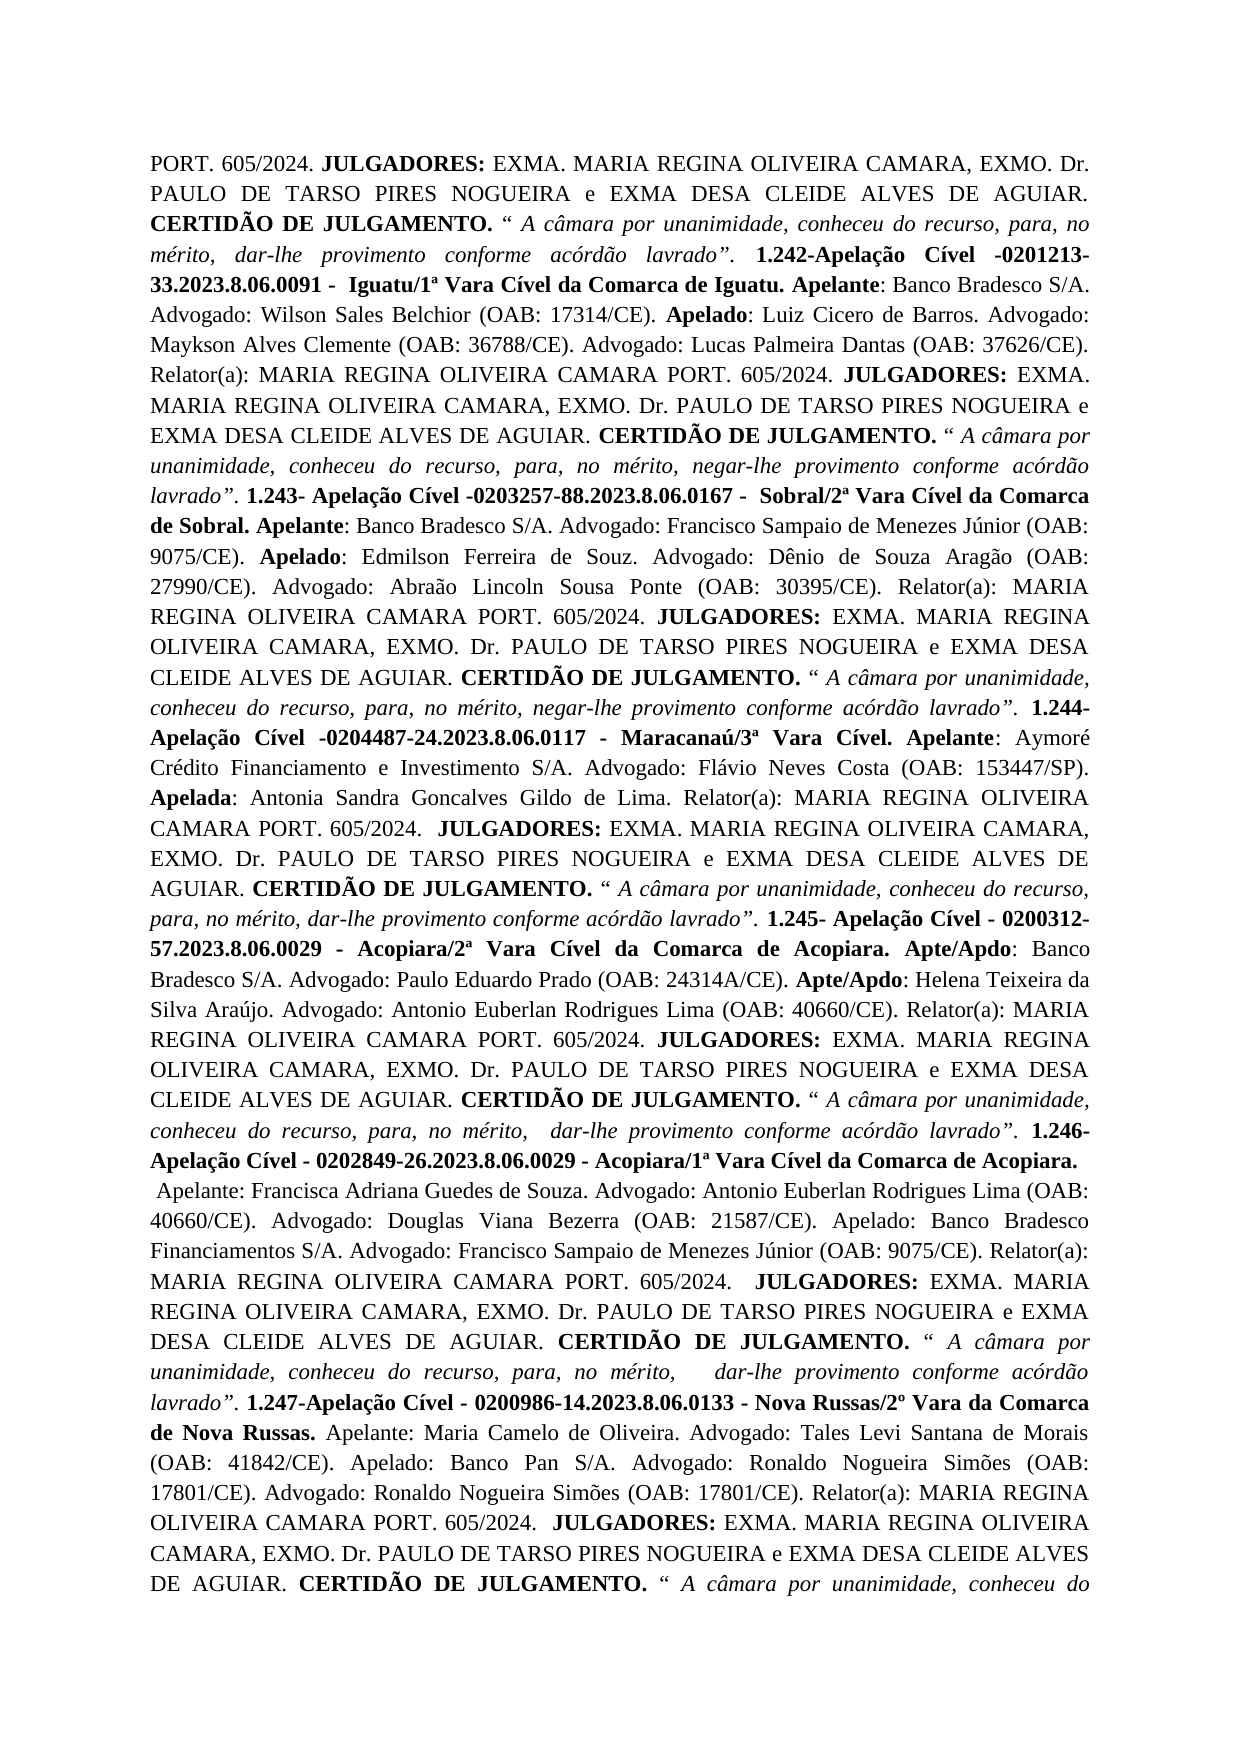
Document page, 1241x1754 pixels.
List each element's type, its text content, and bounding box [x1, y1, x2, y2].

text Apelante: Francisca Adriana Guedes de Souza. Advogado: Antonio Euberlan Rodrigues Lima (OAB: 40660/CE). Advogado: Douglas Viana Bezerra (OAB: 21587/CE). Apelado: Banco Bradesco Financiamentos S/A. Advogado: Francisco Sampaio de Menezes Júnior (OAB: 9075/CE). Relator(a): MARIA REGINA OLIVEIRA CAMARA PORT. 605/2024. JULGADORES: EXMA. MARIA REGINA OLIVEIRA CAMARA, EXMO. Dr. PAULO DE TARSO PIRES NOGUEIRA e EXMA DESA CLEIDE ALVES DE AGUIAR. CERTIDÃO DE JULGAMENTO. “ A câmara por unanimidade, conheceu do recurso, para, no mérito, dar-lhe provimento conforme acórdão lavrado”. 1.247-Apelação Cível - 0200986-14.2023.8.06.0133 - Nova Russas/2º Vara da Comarca de Nova Russas. Apelante: Maria Camelo de Oliveira. Advogado: Tales Levi Santana de Morais (OAB: 41842/CE). Apelado: Banco Pan S/A. Advogado: Ronaldo Nogueira Simões (OAB: 17801/CE). Advogado: Ronaldo Nogueira Simões (OAB: 17801/CE). Relator(a): MARIA REGINA OLIVEIRA CAMARA PORT. 605/2024. JULGADORES: EXMA. MARIA REGINA OLIVEIRA CAMARA, EXMO. Dr. PAULO DE TARSO PIRES NOGUEIRA e EXMA DESA CLEIDE ALVES DE AGUIAR. CERTIDÃO DE JULGAMENTO. “ A câmara por unanimidade, conheceu do [150, 1177, 1090, 1596]
text PORT. 605/2024. JULGADORES: EXMA. MARIA REGINA OLIVEIRA CAMARA, EXMO. Dr. PAULO DE TARSO PIRES NOGUEIRA e EXMA DESA CLEIDE ALVES DE AGUIAR. CERTIDÃO DE JULGAMENTO. “ A câmara por unanimidade, conheceu do recurso, para, no mérito, dar-lhe provimento conforme acórdão lavrado”. 1.242-Apelação Cível -0201213-33.2023.8.06.0091 - Iguatu/1ª Vara Cível da Comarca de Iguatu. Apelante: Banco Bradesco S/A. Advogado: Wilson Sales Belchior (OAB: 17314/CE). Apelado: Luiz Cicero de Barros. Advogado: Maykson Alves Clemente (OAB: 36788/CE). Advogado: Lucas Palmeira Dantas (OAB: 37626/CE). Relator(a): MARIA REGINA OLIVEIRA CAMARA PORT. 605/2024. JULGADORES: EXMA. MARIA REGINA OLIVEIRA CAMARA, EXMO. Dr. PAULO DE TARSO PIRES NOGUEIRA e EXMA DESA CLEIDE ALVES DE AGUIAR. CERTIDÃO DE JULGAMENTO. “ A câmara por unanimidade, conheceu do recurso, para, no mérito, negar-lhe provimento conforme acórdão lavrado”. 1.243- Apelação Cível -0203257-88.2023.8.06.0167 - Sobral/2ª Vara Cível da Comarca de Sobral. Apelante: Banco Bradesco S/A. Advogado: Francisco Sampaio de Menezes Júnior (OAB: 9075/CE). Apelado: Edmilson Ferreira de Souz. Advogado: Dênio de Souza Aragão (OAB: 27990/CE). Advogado: Abraão Lincoln Sousa Ponte (OAB: 30395/CE). Relator(a): MARIA REGINA OLIVEIRA CAMARA PORT. 605/2024. JULGADORES: EXMA. MARIA REGINA OLIVEIRA CAMARA, EXMO. Dr. PAULO DE TARSO PIRES NOGUEIRA e EXMA DESA CLEIDE ALVES DE AGUIAR. CERTIDÃO DE JULGAMENTO. “ A câmara por unanimidade, conheceu do recurso, para, no mérito, negar-lhe provimento conforme acórdão lavrado”. 1.244- Apelação Cível -0204487-24.2023.8.06.0117 - Maracanaú/3ª Vara Cível. Apelante: Aymoré Crédito Financiamento e Investimento S/A. Advogado: Flávio Neves Costa (OAB: 153447/SP). Apelada: Antonia Sandra Goncalves Gildo de Lima. Relator(a): MARIA REGINA OLIVEIRA CAMARA PORT. 605/2024. JULGADORES: EXMA. MARIA REGINA OLIVEIRA CAMARA, EXMO. Dr. PAULO DE TARSO PIRES NOGUEIRA e EXMA DESA CLEIDE ALVES DE AGUIAR. CERTIDÃO DE JULGAMENTO. “ A câmara por unanimidade, conheceu do recurso, para, no mérito, dar-lhe provimento conforme acórdão lavrado”. 1.245- Apelação Cível - 0200312-57.2023.8.06.0029 - Acopiara/2ª Vara Cível da Comarca de Acopiara. Apte/Apdo: Banco Bradesco S/A. Advogado: Paulo Eduardo Prado (OAB: 24314A/CE). Apte/Apdo: Helena Teixeira da Silva Araújo. Advogado: Antonio Euberlan Rodrigues Lima (OAB: 40660/CE). Relator(a): MARIA REGINA OLIVEIRA CAMARA PORT. 605/2024. JULGADORES: EXMA. MARIA REGINA OLIVEIRA CAMARA, EXMO. Dr. PAULO DE TARSO PIRES NOGUEIRA e EXMA DESA CLEIDE ALVES DE AGUIAR. CERTIDÃO DE JULGAMENTO. “ A câmara por unanimidade, conheceu do recurso, para, no mérito, dar-lhe provimento conforme acórdão lavrado”. 1.246- Apelação Cível - 0202849-26.2023.8.06.0029 - Acopiara/1ª Vara Cível da Comarca de Acopiara. [150, 150, 1090, 1173]
